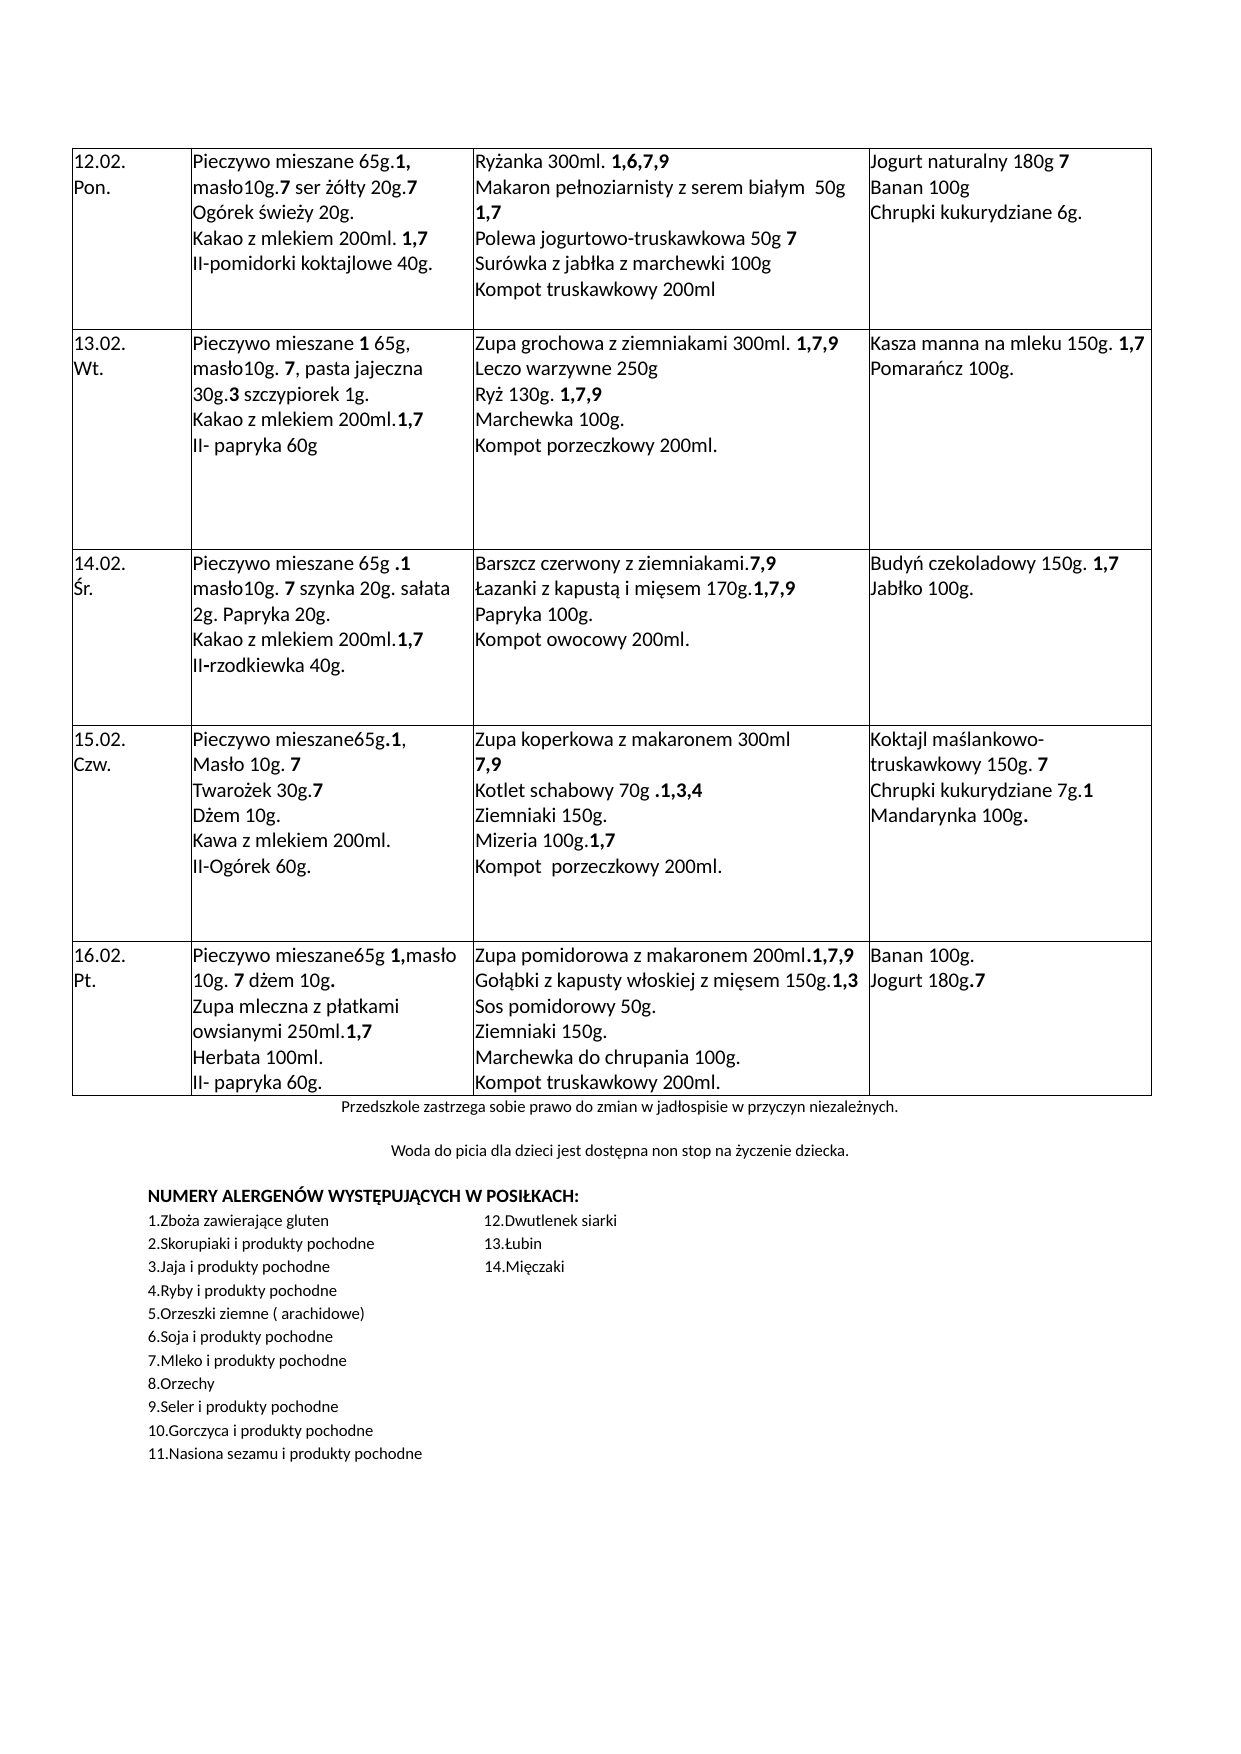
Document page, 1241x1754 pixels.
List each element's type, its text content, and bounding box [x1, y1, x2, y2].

table_cell Banan 100g. Jogurt 180g.7 [870, 942, 1151, 1095]
table_cell Zupa koperkowa z makaronem 300ml 7,9 Kotlet schabowy 70g .1,3,4 Ziemniaki 150g. Mizeria 100g.1,7 Kompot porzeczkowy 200ml. [474, 726, 869, 941]
table_cell Pieczywo mieszane 1 65g, masło10g. 7, pasta jajeczna 30g.3 szczypiorek 1g. Kakao z mlekiem 200ml.1,7 II- papryka 60g [192, 330, 473, 549]
table_cell Zupa grochowa z ziemniakami 300ml. 1,7,9 Leczo warzywne 250g Ryż 130g. 1,7,9 Marchewka 100g. Kompot porzeczkowy 200ml. [474, 330, 869, 549]
text Woda do picia dla dzieci jest dostępna non stop na życzenie dziecka. [148, 1140, 1093, 1160]
table_cell Kasza manna na mleku 150g. 1,7 Pomarańcz 100g. [870, 330, 1151, 549]
table_cell 16.02. Pt. [73, 942, 191, 1095]
text Przedszkole zastrzega sobie prawo do zmian w jadłospisie w przyczyn niezależnych. [148, 1096, 1093, 1116]
text NUMERY ALERGENÓW WYSTĘPUJĄCYCH W POSIŁKACH: 1.Zboża zawierające gluten 12.Dwutlenek siarki 2.Skorupiaki i produkty pochodne 13.Łubin 3.Jaja i produkty pochodne 14.Mięczaki 4.Ryby i produkty pochodne 5.Orzeszki ziemne ( arachidowe) 6.Soja i produkty pochodne 7.Mleko i produkty pochodne 8.Orzechy 9.Seler i produkty pochodne 10.Gorczyca i produkty pochodne 11.Nasiona sezamu i produkty pochodne [148, 1184, 1093, 1464]
table_cell Pieczywo mieszane 65g .1 masło10g. 7 szynka 20g. sałata 2g. Papryka 20g. Kakao z mlekiem 200ml.1,7 II-rzodkiewka 40g. [192, 550, 473, 725]
table_cell 15.02. Czw. [73, 726, 191, 941]
table_cell Barszcz czerwony z ziemniakami.7,9 Łazanki z kapustą i mięsem 170g.1,7,9 Papryka 100g. Kompot owocowy 200ml. [474, 550, 869, 725]
table_cell Jogurt naturalny 180g 7 Banan 100g Chrupki kukurydziane 6g. [870, 149, 1151, 329]
table_cell 12.02. Pon. [73, 149, 191, 329]
table_cell Ryżanka 300ml. 1,6,7,9 Makaron pełnoziarnisty z serem białym 50g 1,7 Polewa jogurtowo-truskawkowa 50g 7 Surówka z jabłka z marchewki 100g Kompot truskawkowy 200ml [474, 149, 869, 329]
table_cell Koktajl maślankowo- truskawkowy 150g. 7 Chrupki kukurydziane 7g.1 Mandarynka 100g. [870, 726, 1151, 941]
table_cell 13.02. Wt. [73, 330, 191, 549]
table_cell Pieczywo mieszane65g 1,masło 10g. 7 dżem 10g. Zupa mleczna z płatkami owsianymi 250ml.1,7 Herbata 100ml. II- papryka 60g. [192, 942, 473, 1095]
table_cell Zupa pomidorowa z makaronem 200ml.1,7,9 Gołąbki z kapusty włoskiej z mięsem 150g.1,3 Sos pomidorowy 50g. Ziemniaki 150g. Marchewka do chrupania 100g. Kompot truskawkowy 200ml. [474, 942, 869, 1095]
table_cell 14.02. Śr. [73, 550, 191, 725]
table_cell Pieczywo mieszane65g.1, Masło 10g. 7 Twarożek 30g.7 Dżem 10g. Kawa z mlekiem 200ml. II-Ogórek 60g. [192, 726, 473, 941]
table_cell Pieczywo mieszane 65g.1, masło10g.7 ser żółty 20g.7 Ogórek świeży 20g. Kakao z mlekiem 200ml. 1,7 II-pomidorki koktajlowe 40g. [192, 149, 473, 329]
table_cell Budyń czekoladowy 150g. 1,7 Jabłko 100g. [870, 550, 1151, 725]
